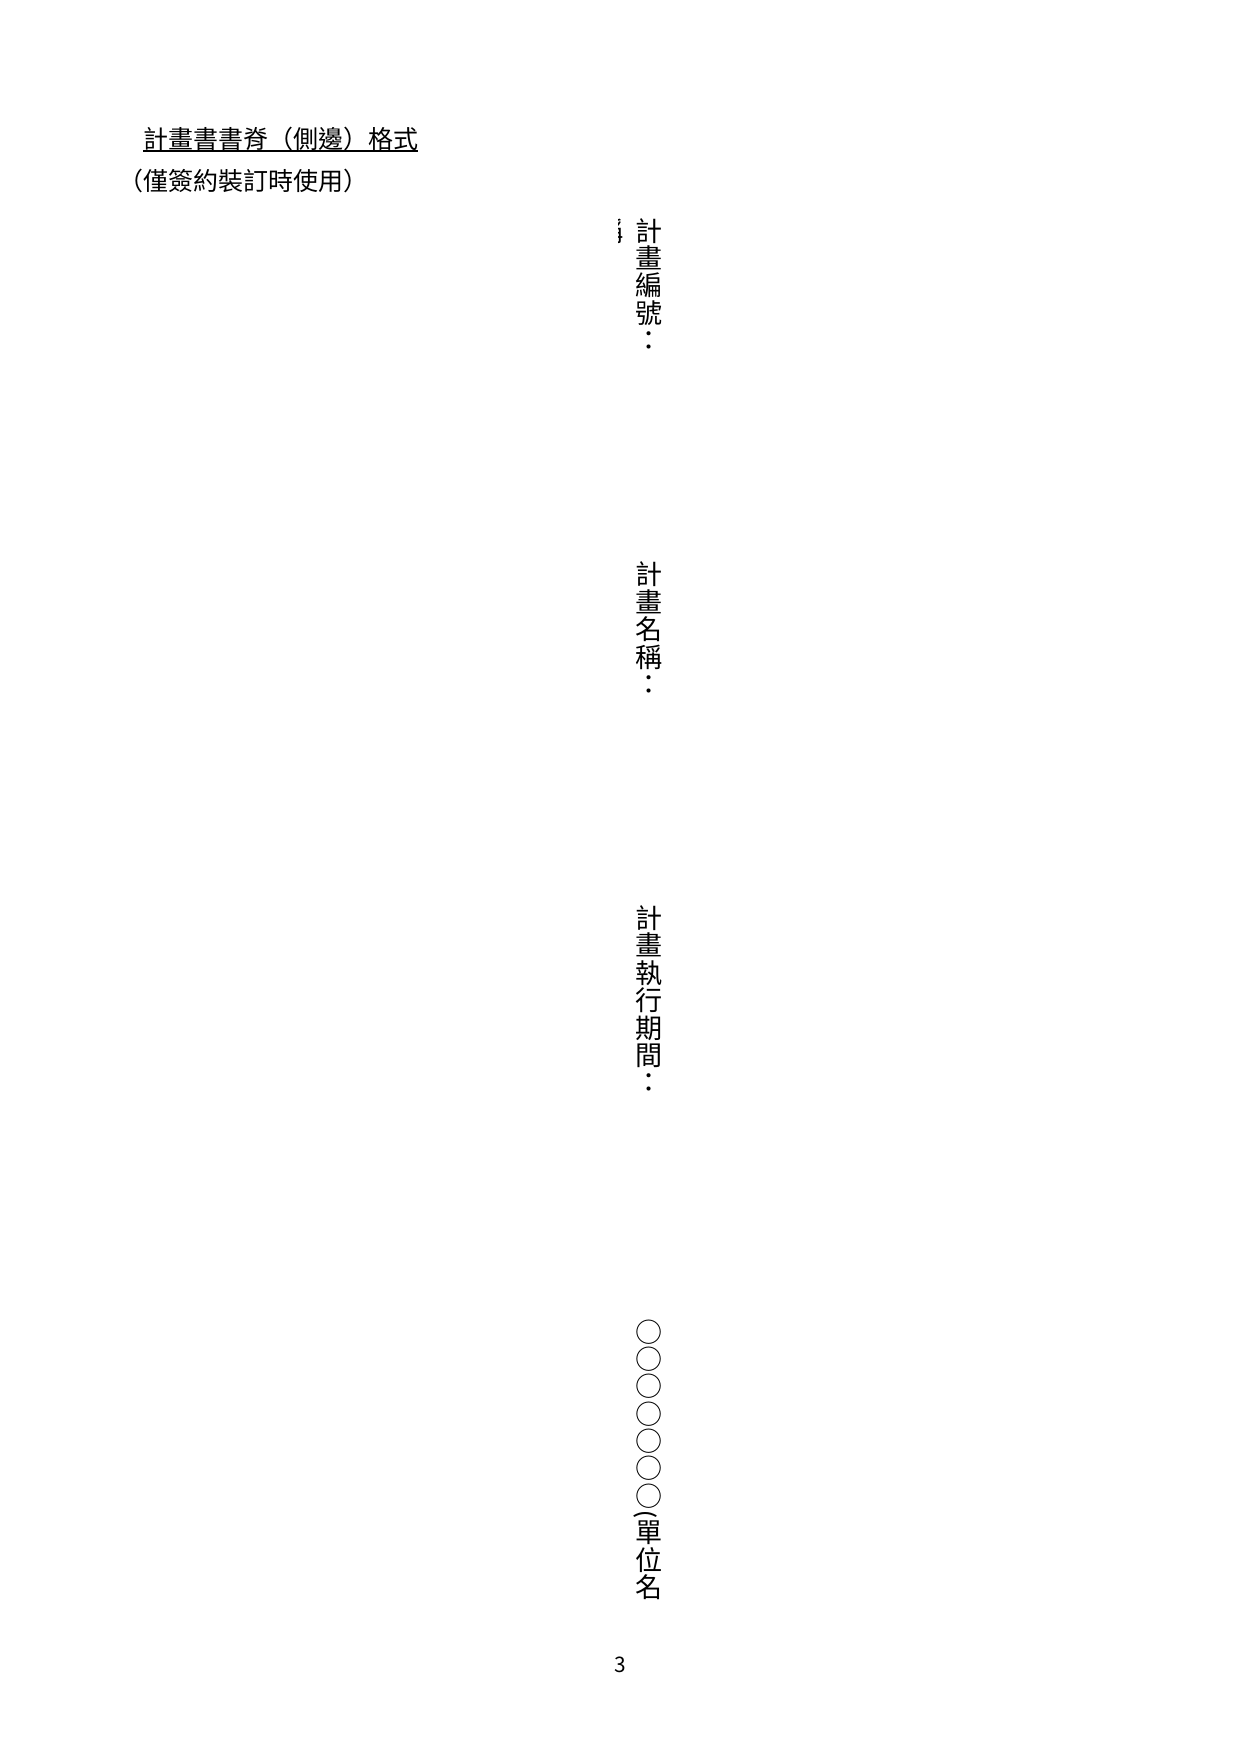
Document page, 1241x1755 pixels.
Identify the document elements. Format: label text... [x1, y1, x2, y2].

text 計畫書書脊（側邊）格式 [143, 119, 1129, 155]
text （僅簽約裝訂時使用） [118, 162, 1122, 198]
text 計畫編號： 計畫名稱： 計畫執行期間： ○○○○○○○(單位名稱) [619, 217, 668, 1601]
text （僅簽約裝訂時使用） [611, 202, 676, 1616]
